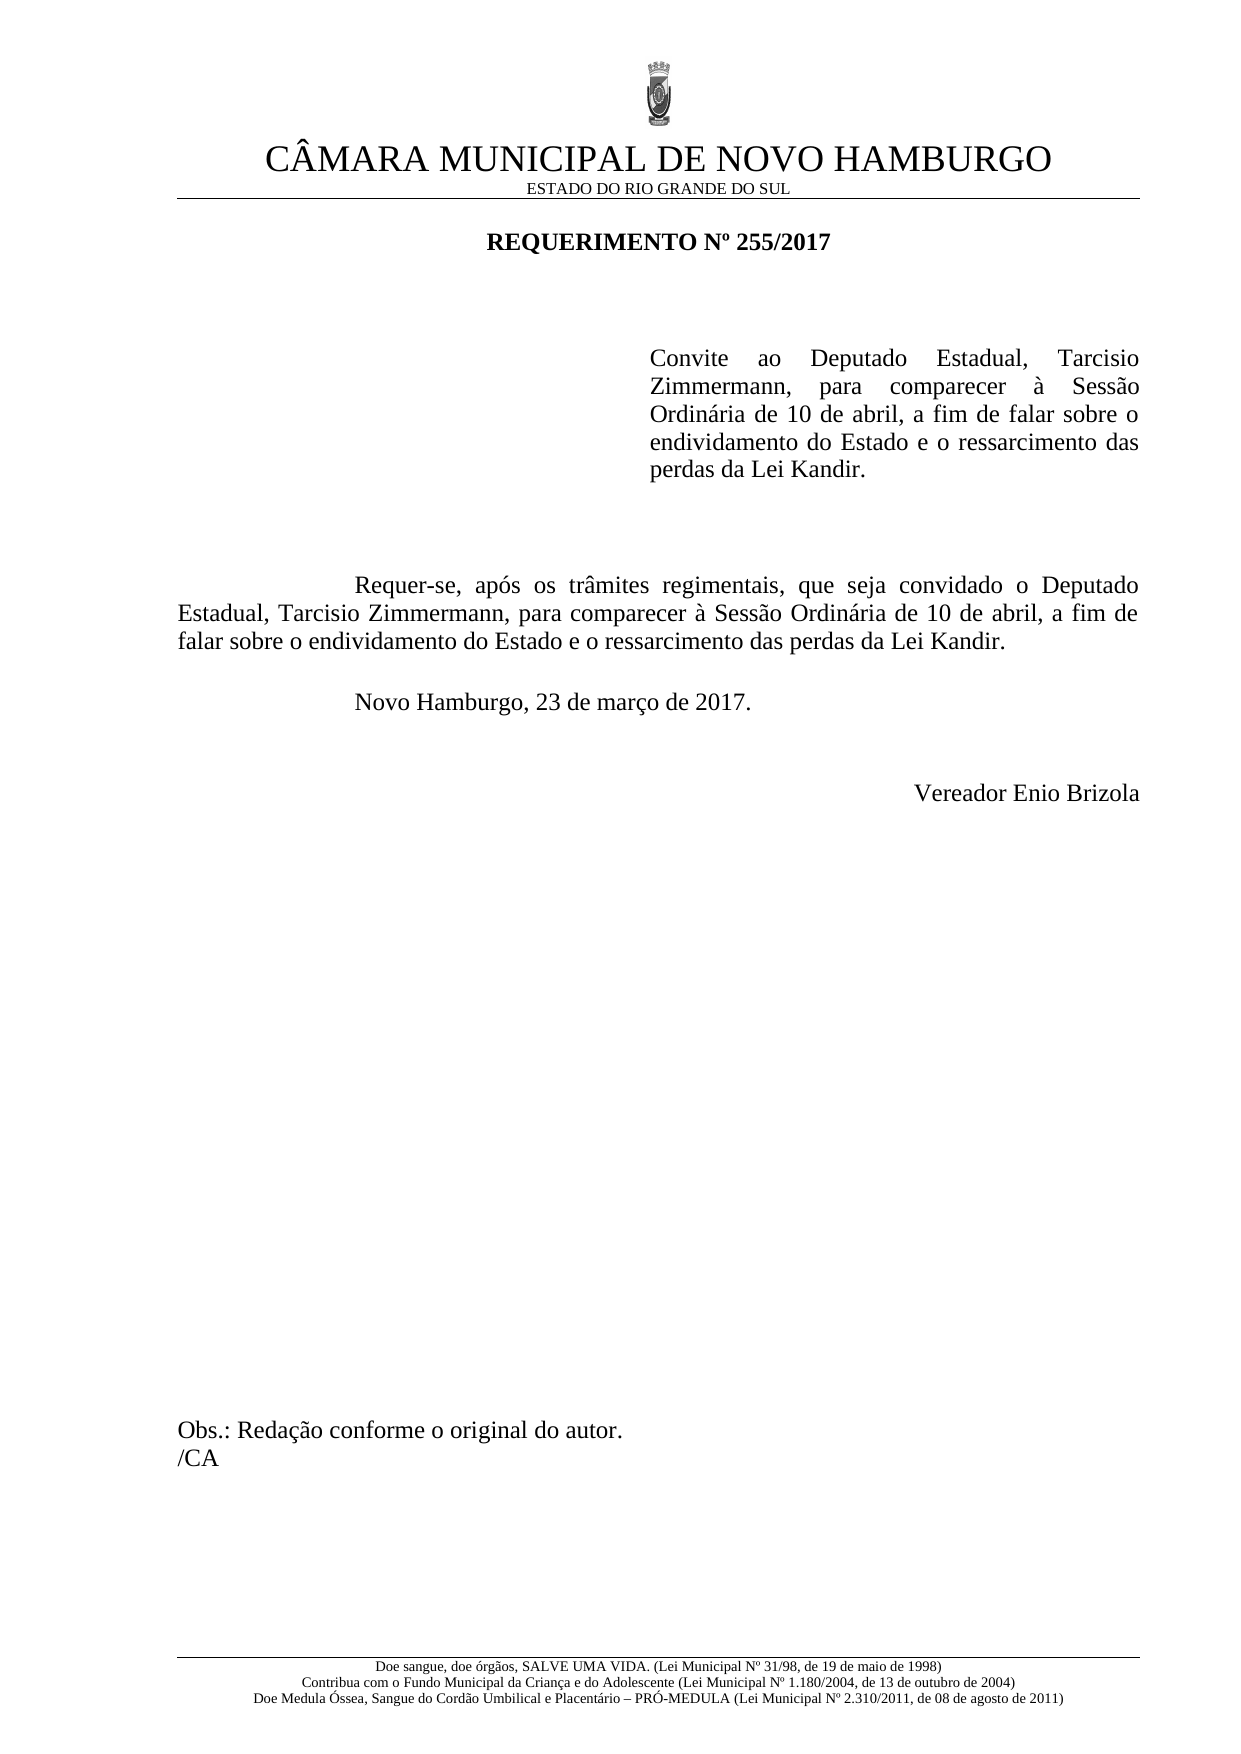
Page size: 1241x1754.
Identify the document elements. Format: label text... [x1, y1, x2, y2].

text Obs.: Redação conforme o original do autor. [177, 1417, 1140, 1444]
text Vereador Enio Brizola [768, 752, 1140, 807]
text REQUERIMENTO Nº 255/2017 [177, 228, 1140, 256]
text Convite ao Deputado Estadual, Tarcisio Zimmermann, para comparecer à Sessão Ordinária de 10 de abril, a fim de falar sobre o endividamento do Estado e o ressarcimento das perdas da Lei Kandir. [649, 344, 1140, 483]
text Requer-se, após os trâmites regimentais, que seja convidado o Deputado Estadual, Tarcisio Zimmermann, para comparecer à Sessão Ordinária de 10 de abril, a fim de falar sobre o endividamento do Estado e o ressarcimento das perdas da Lei Kandir. [177, 572, 1140, 655]
text Novo Hamburgo, 23 de março de 2017. [177, 688, 1140, 716]
text /CA [177, 1444, 1140, 1472]
